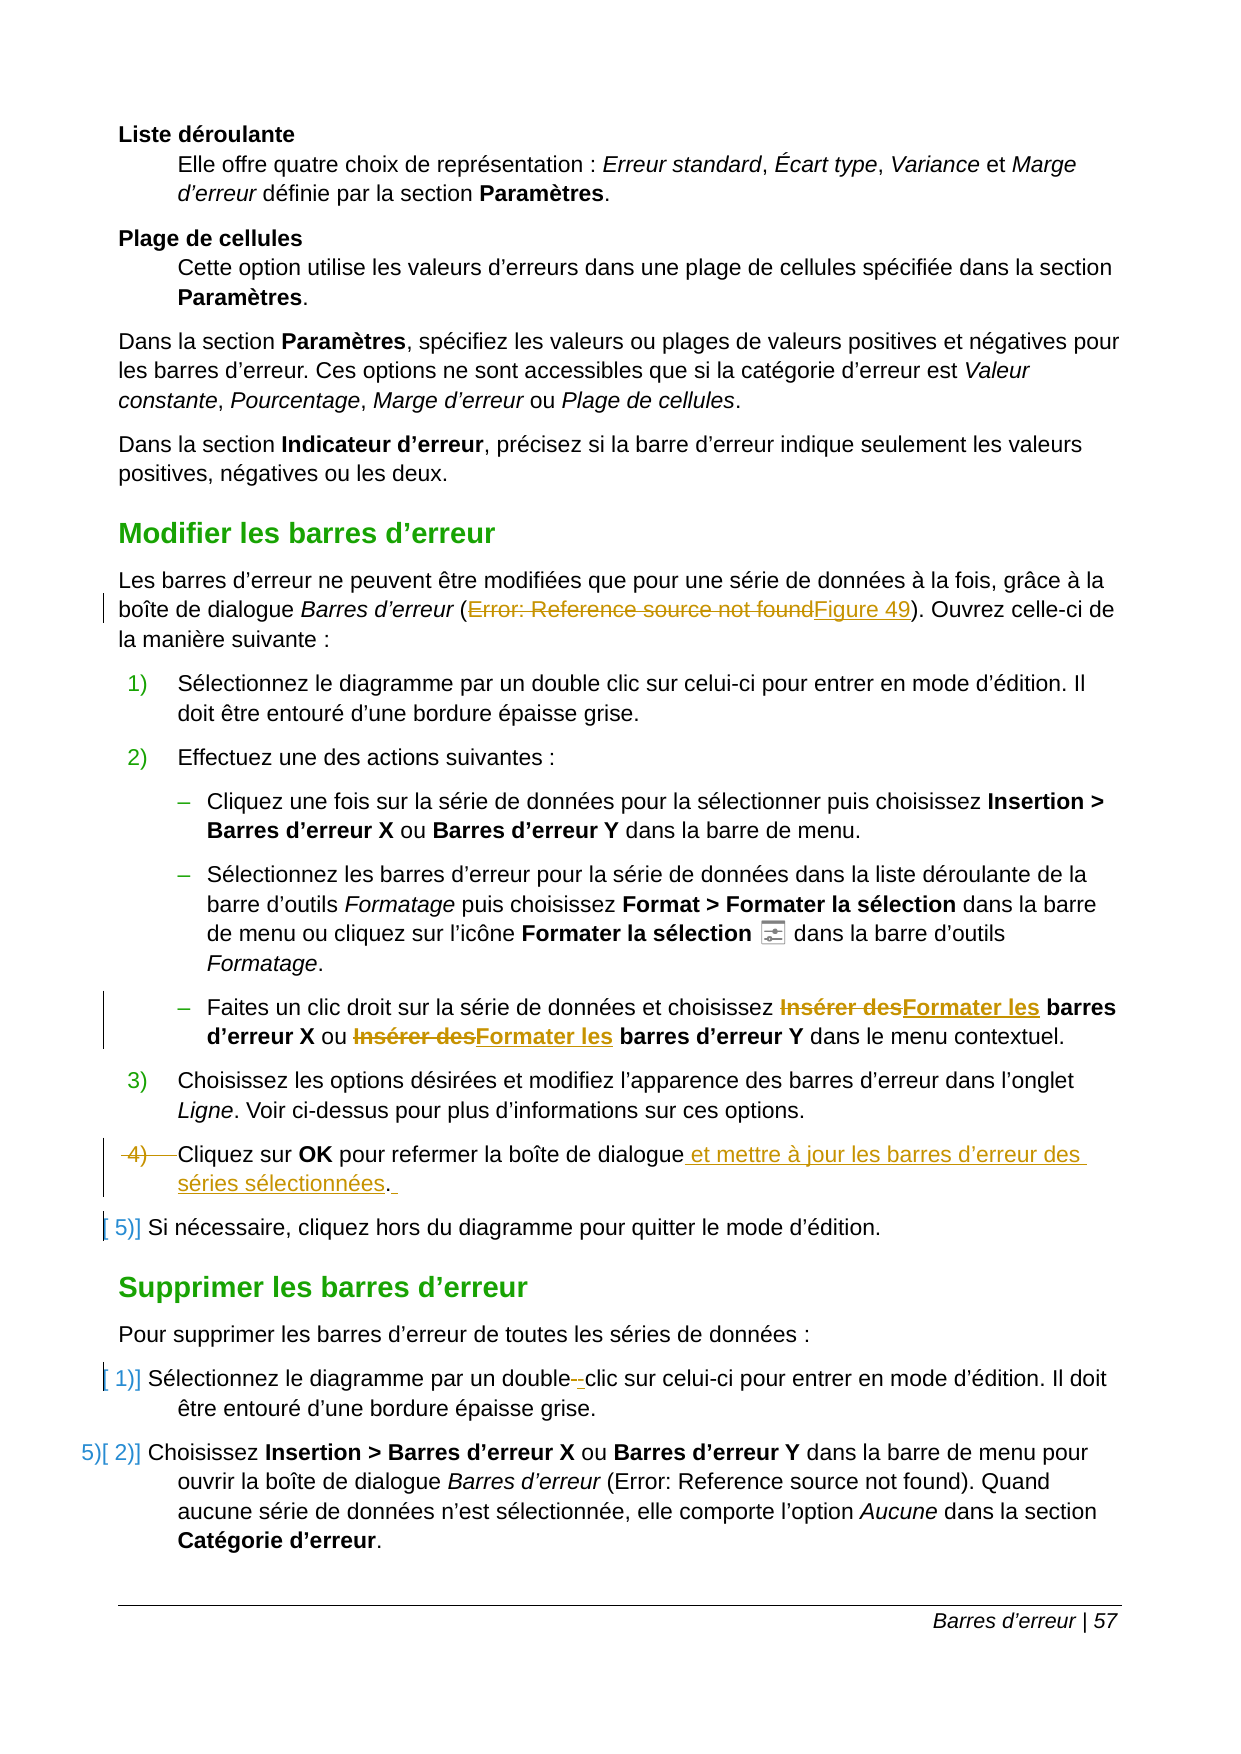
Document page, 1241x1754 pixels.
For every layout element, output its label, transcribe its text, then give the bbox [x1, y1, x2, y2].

list Faites un clic droit sur la série de données et choisissez Formater les barres d’erreur X ou Formater les barres d’erreur Y dans le menu contextuel. [177, 991, 1122, 1049]
list Sélectionnez le diagramme par un double clic sur celui-ci pour entrer en mode d’édition. Il doit être entouré d’une bordure épaisse grise. [148, 667, 1122, 726]
subtitle Liste déroulante [118, 118, 1122, 148]
text Pour supprimer les barres d’erreur de toutes les séries de données : [118, 1318, 1122, 1347]
subtitle Modifier les barres d’erreur [118, 516, 1122, 549]
subtitle Supprimer les barres d’erreur [118, 1270, 1122, 1303]
text Dans la section Indicateur d’erreur, précisez si la barre d’erreur indique seulement les valeurs positives, négatives ou les deux. [118, 428, 1122, 487]
list Choisissez les options désirées et modifiez l’apparence des barres d’erreur dans l’onglet Ligne. Voir ci-dessus pour plus d’informations sur ces options. [148, 1064, 1122, 1123]
picture [758, 917, 788, 947]
subtitle Plage de cellules [118, 221, 1122, 251]
list Sélectionnez les barres d’erreur pour la série de données dans la liste déroulante de la barre d’outils Formatage puis choisissez Format > Formater la sélection dans la barre de menu ou cliquez sur l’icône Formater la sélection dans la barre d’outils Formatage. [177, 858, 1122, 976]
list Sélectionnez le diagramme par un double-clic sur celui-ci pour entrer en mode d’édition. Il doit être entouré d’une bordure épaisse grise. [148, 1362, 1122, 1421]
text Dans la section Paramètres, spécifiez les valeurs ou plages de valeurs positives et négatives pour les barres d’erreur. Ces options ne sont accessibles que si la catégorie d’erreur est Valeur constante, Pourcentage, Marge d’erreur ou Plage de cellules. [118, 324, 1122, 413]
text Les barres d’erreur ne peuvent être modifiées que pour une série de données à la fois, grâce à la boîte de dialogue Barres d’erreur (Figure 49). Ouvrez celle-ci de la manière suivante : [118, 564, 1122, 652]
list Effectuez une des actions suivantes : [148, 740, 1122, 770]
list Elle offre quatre choix de représentation : Erreur standard, Écart type, Variance et Marge d’erreur définie par la section Paramètres. [177, 148, 1122, 207]
list Cette option utilise les valeurs d’erreurs dans une plage de cellules spécifiée dans la section Paramètres. [177, 251, 1122, 310]
list Cliquez sur OK pour refermer la boîte de dialogue et mettre à jour les barres d’erreur des séries sélectionnées. Si nécessaire, cliquez hors du diagramme pour quitter le mode d’édition. [148, 1138, 1122, 1197]
list Cliquez une fois sur la série de données pour la sélectionner puis choisissez Insertion > Barres d’erreur X ou Barres d’erreur Y dans la barre de menu. [177, 784, 1122, 843]
list Choisissez Insertion > Barres d’erreur X ou Barres d’erreur Y dans la barre de menu pour ouvrir la boîte de dialogue Barres d’erreur (Erreur : source de la référence non trouvée). Quand aucune série de données n’est sélectionnée, elle comporte l’option Aucune dans la section Catégorie d’erreur. [148, 1436, 1122, 1553]
